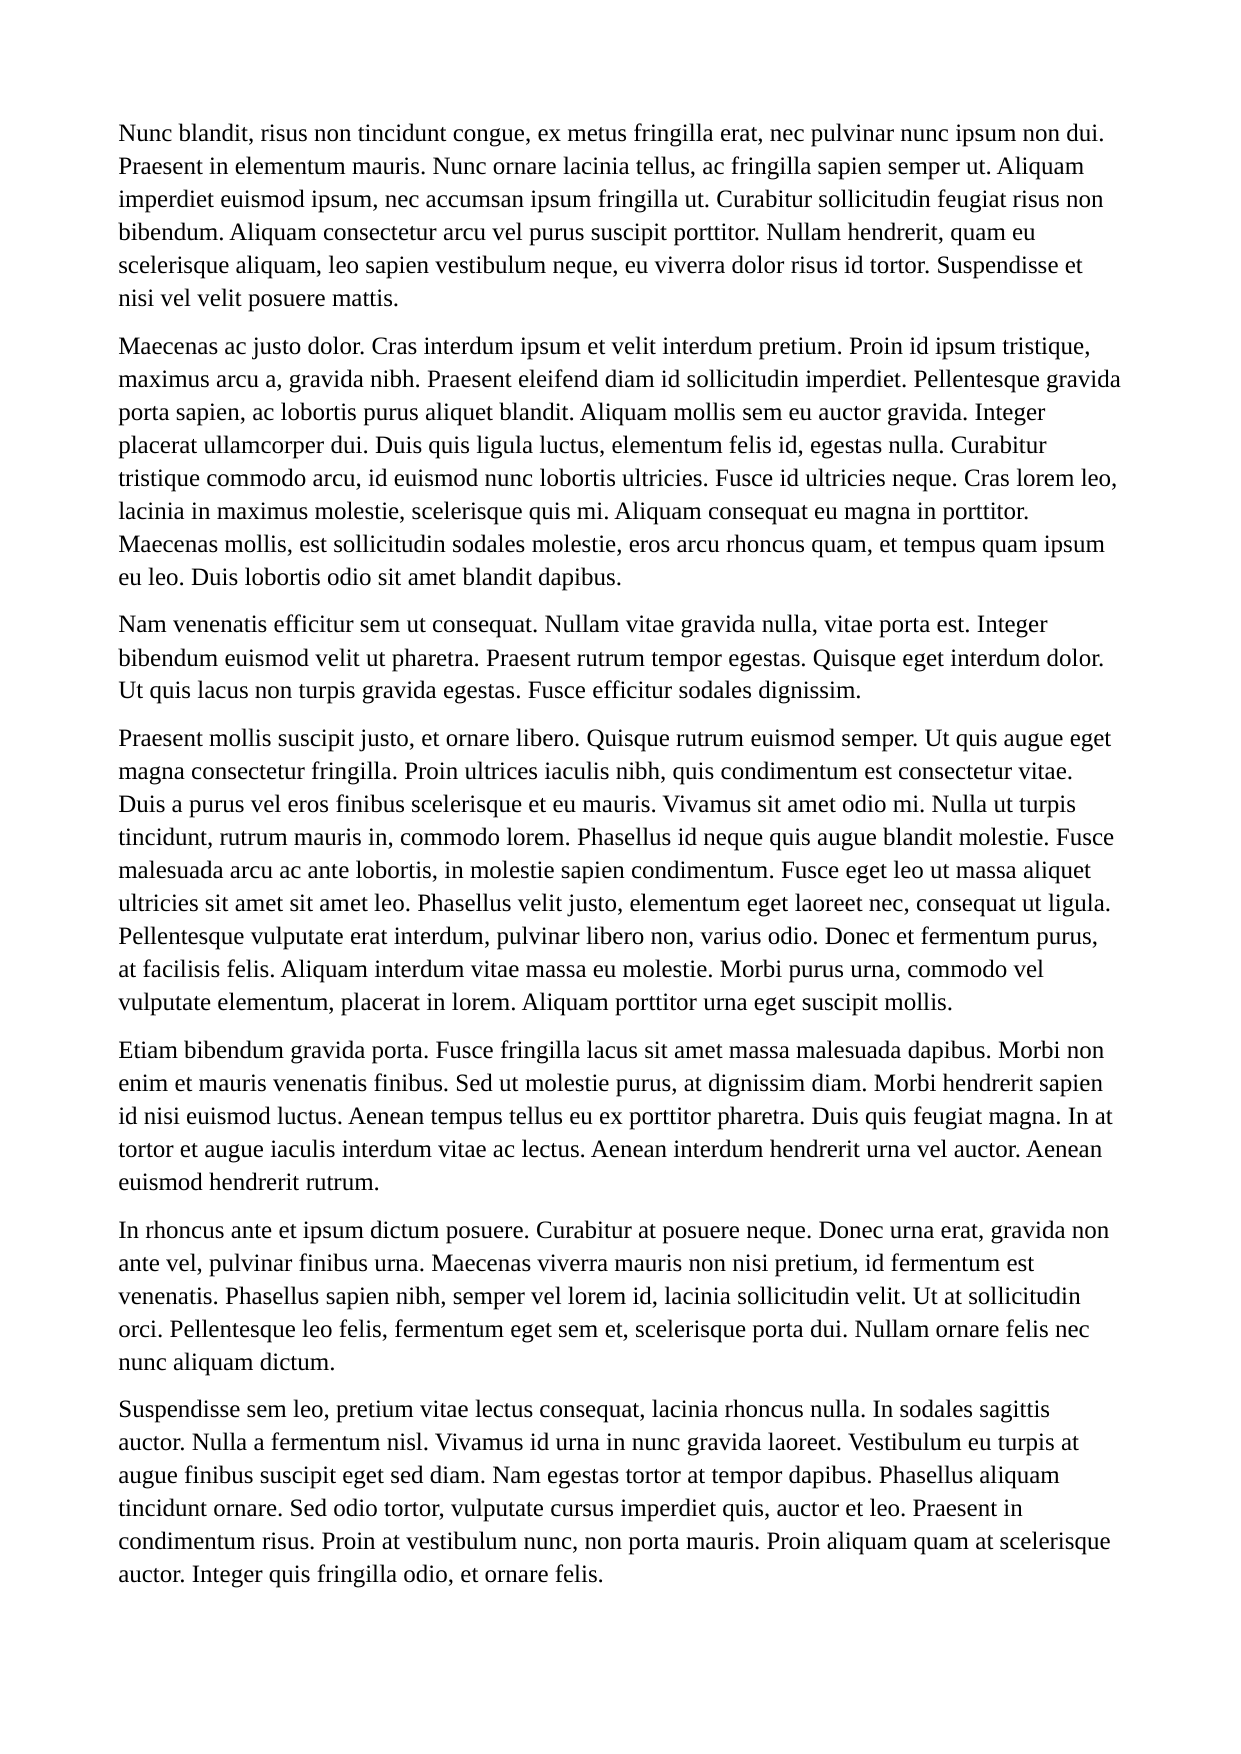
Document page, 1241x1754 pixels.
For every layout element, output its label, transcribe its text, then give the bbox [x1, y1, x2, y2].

text In rhoncus ante et ipsum dictum posuere. Curabitur at posuere neque. Donec urna erat, gravida non ante vel, pulvinar finibus urna. Maecenas viverra mauris non nisi pretium, id fermentum est venenatis. Phasellus sapien nibh, semper vel lorem id, lacinia sollicitudin velit. Ut at sollicitudin orci. Pellentesque leo felis, fermentum eget sem et, scelerisque porta dui. Nullam ornare felis nec nunc aliquam dictum. [118, 1215, 1122, 1376]
text Etiam bibendum gravida porta. Fusce fringilla lacus sit amet massa malesuada dapibus. Morbi non enim et mauris venenatis finibus. Sed ut molestie purus, at dignissim diam. Morbi hendrerit sapien id nisi euismod luctus. Aenean tempus tellus eu ex porttitor pharetra. Duis quis feugiat magna. In at tortor et augue iaculis interdum vitae ac lectus. Aenean interdum hendrerit urna vel auctor. Aenean euismod hendrerit rutrum. [118, 1035, 1122, 1196]
text Nam venenatis efficitur sem ut consequat. Nullam vitae gravida nulla, vitae porta est. Integer bibendum euismod velit ut pharetra. Praesent rutrum tempor egestas. Quisque eget interdum dolor. Ut quis lacus non turpis gravida egestas. Fusce efficitur sodales dignissim. [118, 609, 1122, 704]
text Suspendisse sem leo, pretium vitae lectus consequat, lacinia rhoncus nulla. In sodales sagittis auctor. Nulla a fermentum nisl. Vivamus id urna in nunc gravida laoreet. Vestibulum eu turpis at augue finibus suscipit eget sed diam. Nam egestas tortor at tempor dapibus. Phasellus aliquam tincidunt ornare. Sed odio tortor, vulputate cursus imperdiet quis, auctor et leo. Praesent in condimentum risus. Proin at vestibulum nunc, non porta mauris. Proin aliquam quam at scelerisque auctor. Integer quis fringilla odio, et ornare felis. [118, 1394, 1122, 1588]
text Maecenas ac justo dolor. Cras interdum ipsum et velit interdum pretium. Proin id ipsum tristique, maximus arcu a, gravida nibh. Praesent eleifend diam id sollicitudin imperdiet. Pellentesque gravida porta sapien, ac lobortis purus aliquet blandit. Aliquam mollis sem eu auctor gravida. Integer placerat ullamcorper dui. Duis quis ligula luctus, elementum felis id, egestas nulla. Curabitur tristique commodo arcu, id euismod nunc lobortis ultricies. Fusce id ultricies neque. Cras lorem leo, lacinia in maximus molestie, scelerisque quis mi. Aliquam consequat eu magna in porttitor. Maecenas mollis, est sollicitudin sodales molestie, eros arcu rhoncus quam, et tempus quam ipsum eu leo. Duis lobortis odio sit amet blandit dapibus. [118, 331, 1122, 591]
text Nunc blandit, risus non tincidunt congue, ex metus fringilla erat, nec pulvinar nunc ipsum non dui. Praesent in elementum mauris. Nunc ornare lacinia tellus, ac fringilla sapien semper ut. Aliquam imperdiet euismod ipsum, nec accumsan ipsum fringilla ut. Curabitur sollicitudin feugiat risus non bibendum. Aliquam consectetur arcu vel purus suscipit porttitor. Nullam hendrerit, quam eu scelerisque aliquam, leo sapien vestibulum neque, eu viverra dolor risus id tortor. Suspendisse et nisi vel velit posuere mattis. [118, 118, 1122, 312]
text Praesent mollis suscipit justo, et ornare libero. Quisque rutrum euismod semper. Ut quis augue eget magna consectetur fringilla. Proin ultrices iaculis nibh, quis condimentum est consectetur vitae. Duis a purus vel eros finibus scelerisque et eu mauris. Vivamus sit amet odio mi. Nulla ut turpis tincidunt, rutrum mauris in, commodo lorem. Phasellus id neque quis augue blandit molestie. Fusce malesuada arcu ac ante lobortis, in molestie sapien condimentum. Fusce eget leo ut massa aliquet ultricies sit amet sit amet leo. Phasellus velit justo, elementum eget laoreet nec, consequat ut ligula. Pellentesque vulputate erat interdum, pulvinar libero non, varius odio. Donec et fermentum purus, at facilisis felis. Aliquam interdum vitae massa eu molestie. Morbi purus urna, commodo vel vulputate elementum, placerat in lorem. Aliquam porttitor urna eget suscipit mollis. [118, 723, 1122, 1016]
